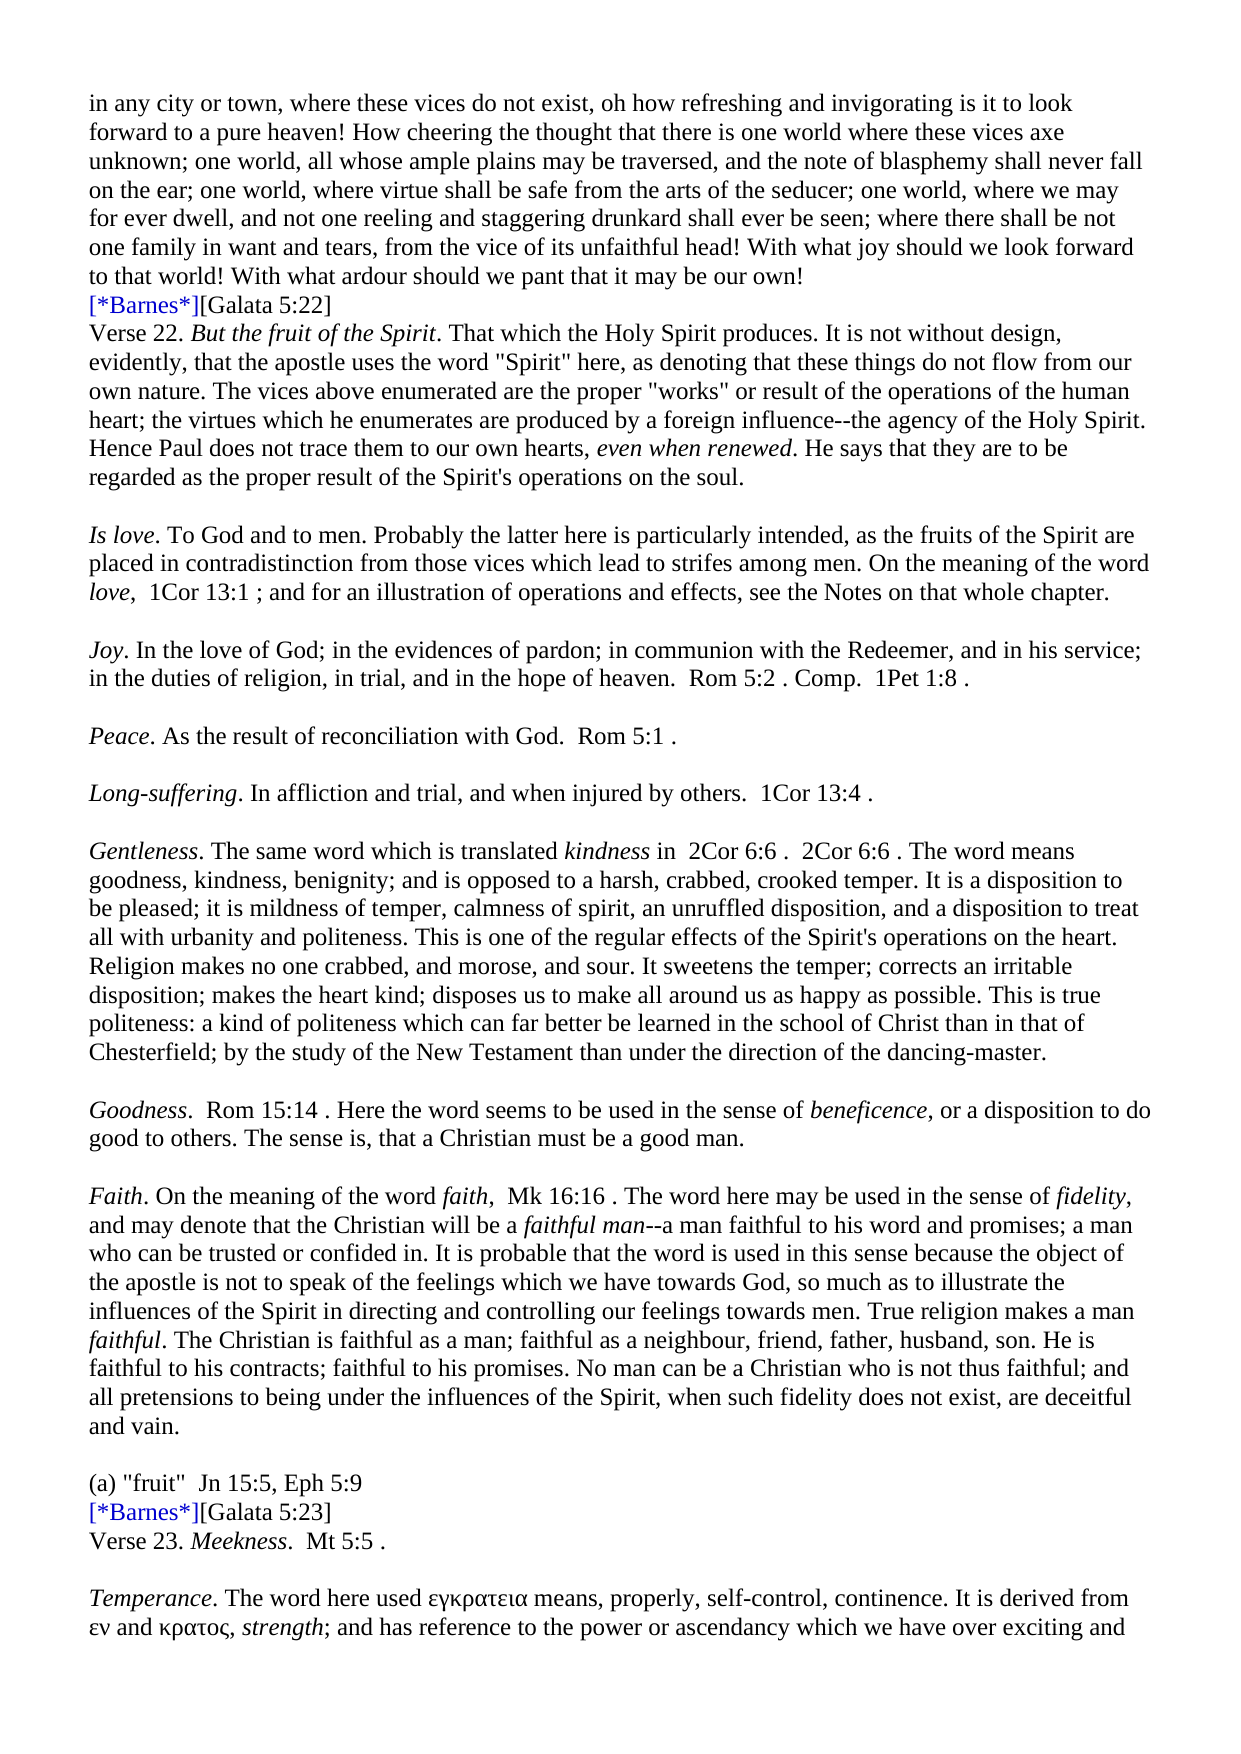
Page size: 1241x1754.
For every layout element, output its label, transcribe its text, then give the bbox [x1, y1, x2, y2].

text in any city or town, where these vices do not exist, oh how refreshing and invigorating is it to look forward to a pure heaven! How cheering the thought that there is one world where these vices axe unknown; one world, all whose ample plains may be traversed, and the note of blasphemy shall never fall on the ear; one world, where virtue shall be safe from the arts of the seducer; one world, where we may for ever dwell, and not one reeling and staggering drunkard shall ever be seen; where there shall be not one family in want and tears, from the vice of its unfaithful head! With what joy should we look forward to that world! With what ardour should we pant that it may be our own! [88, 88, 1152, 290]
text [*Barnes*][Galata 5:22] Verse 22. But the fruit of the Spirit. That which the Holy Spirit produces. It is not without design, evidently, that the apostle uses the word "Spirit" here, as denoting that these things do not flow from our own nature. The vices above enumerated are the proper "works" or result of the operations of the human heart; the virtues which he enumerates are produced by a foreign influence--the agency of the Holy Spirit. Hence Paul does not trace them to our own hearts, even when renewed. He says that they are to be regarded as the proper result of the Spirit's operations on the soul. Is love. To God and to men. Probably the latter here is particularly intended, as the fruits of the Spirit are placed in contradistinction from those vices which lead to strifes among men. On the meaning of the word love, 1Cor 13:1 ; and for an illustration of operations and effects, see the Notes on that whole chapter. Joy. In the love of God; in the evidences of pardon; in communion with the Redeemer, and in his service; in the duties of religion, in trial, and in the hope of heaven. Rom 5:2 . Comp. 1Pet 1:8 . Peace. As the result of reconciliation with God. Rom 5:1 . Long-suffering. In affliction and trial, and when injured by others. 1Cor 13:4 . Gentleness. The same word which is translated kindness in 2Cor 6:6 . 2Cor 6:6 . The word means goodness, kindness, benignity; and is opposed to a harsh, crabbed, crooked temper. It is a disposition to be pleased; it is mildness of temper, calmness of spirit, an unruffled disposition, and a disposition to treat all with urbanity and politeness. This is one of the regular effects of the Spirit's operations on the heart. Religion makes no one crabbed, and morose, and sour. It sweetens the temper; corrects an irritable disposition; makes the heart kind; disposes us to make all around us as happy as possible. This is true politeness: a kind of politeness which can far better be learned in the school of Christ than in that of Chesterfield; by the study of the New Testament than under the direction of the dancing-master. Goodness. Rom 15:14 . Here the word seems to be used in the sense of beneficence, or a disposition to do good to others. The sense is, that a Christian must be a good man. Faith. On the meaning of the word faith, Mk 16:16 . The word here may be used in the sense of fidelity, and may denote that the Christian will be a faithful man--a man faithful to his word and promises; a man who can be trusted or confided in. It is probable that the word is used in this sense because the object of the apostle is not to speak of the feelings which we have towards God, so much as to illustrate the influences of the Spirit in directing and controlling our feelings towards men. True religion makes a man faithful. The Christian is faithful as a man; faithful as a neighbour, friend, father, husband, son. He is faithful to his contracts; faithful to his promises. No man can be a Christian who is not thus faithful; and all pretensions to being under the influences of the Spirit, when such fidelity does not exist, are deceitful and vain. (a) "fruit" Jn 15:5, Eph 5:9 [88, 290, 1152, 1497]
text [*Barnes*][Galata 5:23] Verse 23. Meekness. Mt 5:5 . Temperance. The word here used εγκρατεια means, properly, self-control, continence. It is derived from εν and κρατος, strength; and has reference to the power or ascendancy which we have over exciting and [88, 1497, 1152, 1641]
